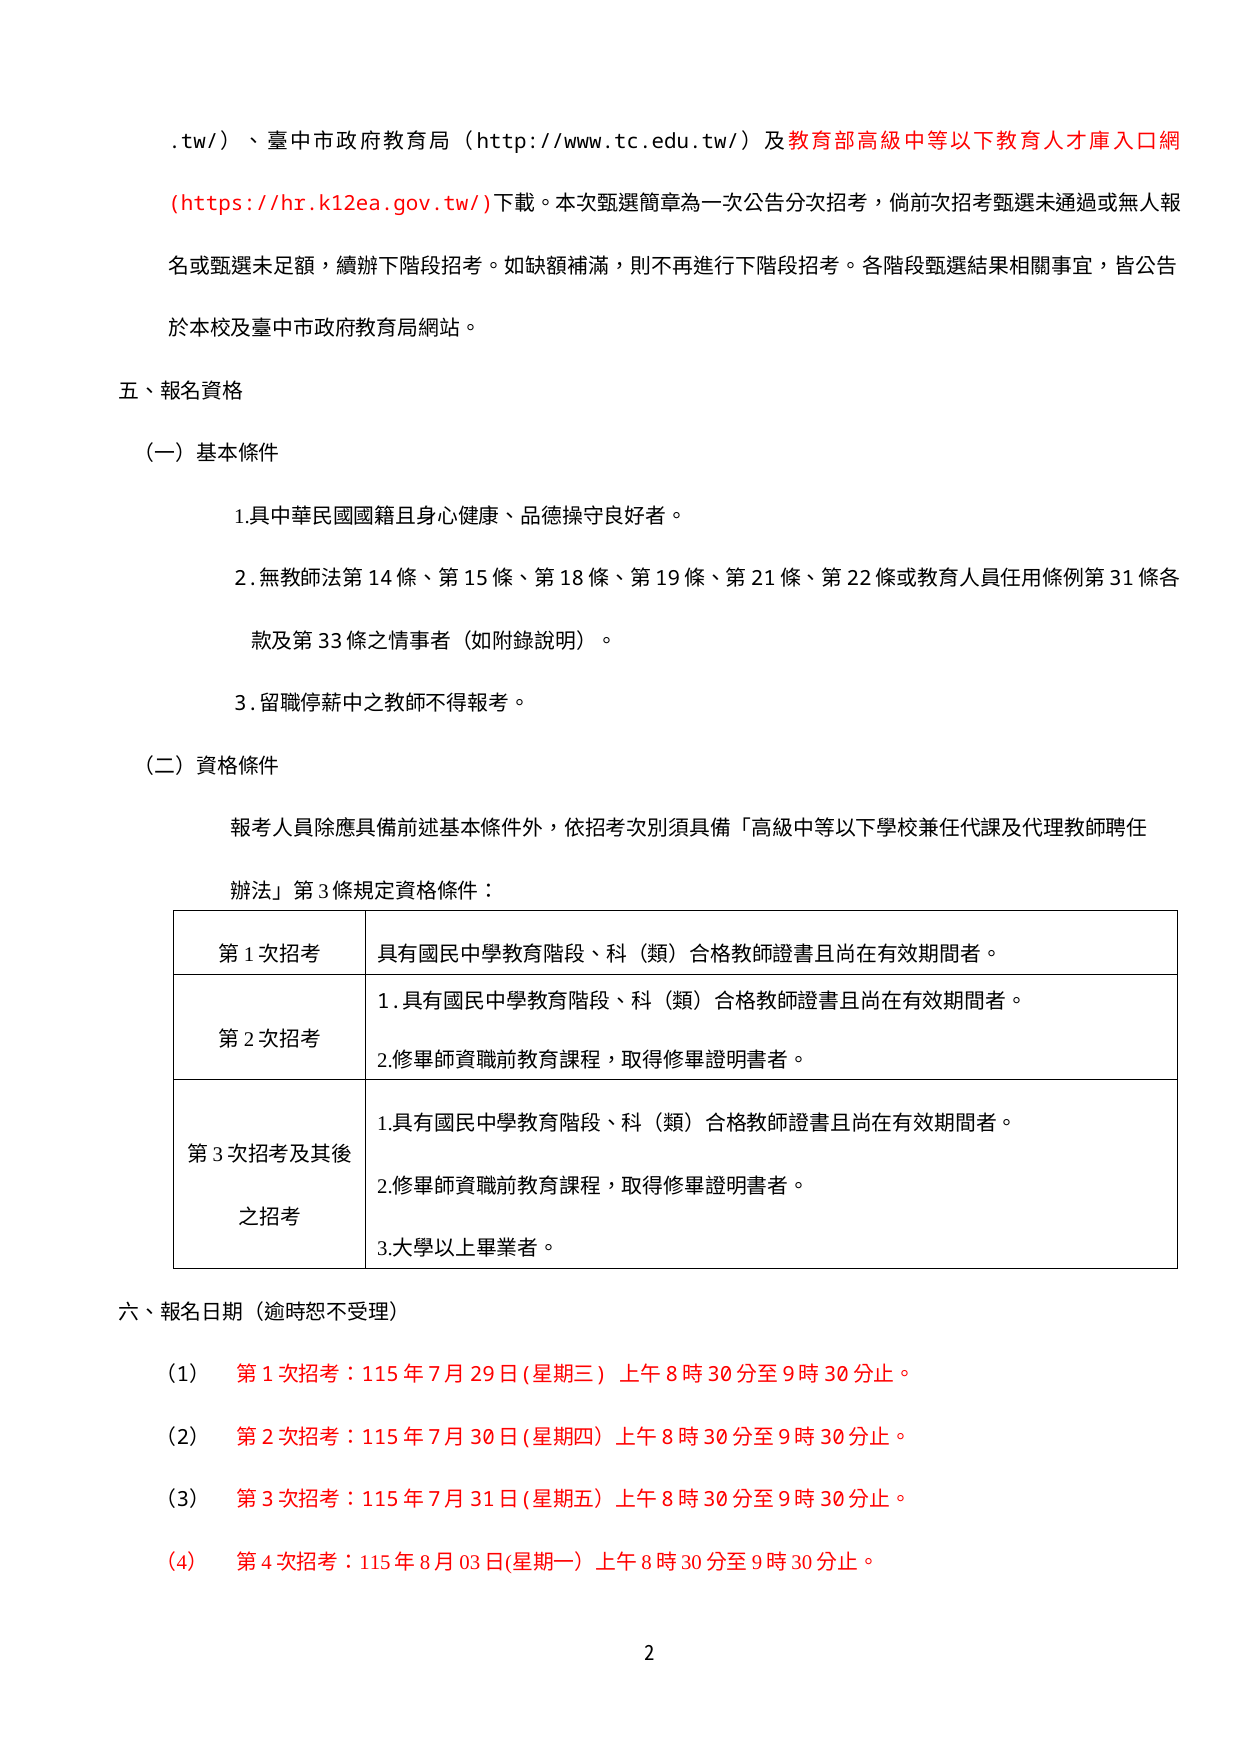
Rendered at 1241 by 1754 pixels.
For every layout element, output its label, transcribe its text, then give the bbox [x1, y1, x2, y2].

table_cell 第2次招考 [174, 975, 365, 1079]
list 第1次招考：115年7月29日(星期三) 上午8時30分至9時30分止。 [156, 1331, 1181, 1393]
table_cell 1.具有國民中學教育階段、科（類）合格教師證書且尚在有效期間者。 2.修畢師資職前教育課程，取得修畢證明書者。 [366, 975, 1177, 1079]
text 3.留職停薪中之教師不得報考。 [221, 660, 1181, 723]
table_cell 1.具有國民中學教育階段、科（類）合格教師證書且尚在有效期間者。 2.修畢師資職前教育課程，取得修畢證明書者。 3.大學以上畢業者。 [366, 1080, 1177, 1267]
text 五、報名資格 [118, 348, 1181, 410]
text （二）資格條件 [118, 723, 1181, 785]
table_header 第1次招考 [174, 911, 365, 974]
list 第3次招考：115年7月31日(星期五）上午8時30分至9時30分止。 [156, 1456, 1181, 1518]
table_cell 第3次招考及其後之招考 [174, 1080, 365, 1267]
table_header 具有國民中學教育階段、科（類）合格教師證書且尚在有效期間者。 [366, 911, 1177, 974]
list 第4次招考：115年8月03日(星期一）上午8時30分至9時30分止。 [156, 1518, 1181, 1581]
text .tw/）、臺中市政府教育局（http://www.tc.edu.tw/）及教育部高級中等以下教育人才庫入口網(https://hr.k12ea.gov.tw/)下載。本次甄選簡章為一次公告分次招考，倘前次招考甄選未通過或無人報名或甄選未足額，續辦下階段招考。如缺額補滿，則不再進行下階段招考。各階段甄選結果相關事宜，皆公告於本校及臺中市政府教育局網站。 [118, 98, 1181, 348]
text （一）基本條件 [118, 410, 1181, 473]
text 2.無教師法第14條、第15條、第18條、第19條、第21條、第22條或教育人員任用條例第31條各款及第33條之情事者（如附錄說明）。 [234, 535, 1181, 660]
list 第2次招考：115年7月30日(星期四）上午8時30分至9時30分止。 [156, 1393, 1181, 1456]
text 六、報名日期（逾時恕不受理） [118, 1268, 1181, 1331]
text 報考人員除應具備前述基本條件外，依招考次別須具備「高級中等以下學校兼任代課及代理教師聘任辦法」第3條規定資格條件： [231, 785, 1167, 910]
text 1.具中華民國國籍且身心健康、品德操守良好者。 [221, 473, 1181, 535]
